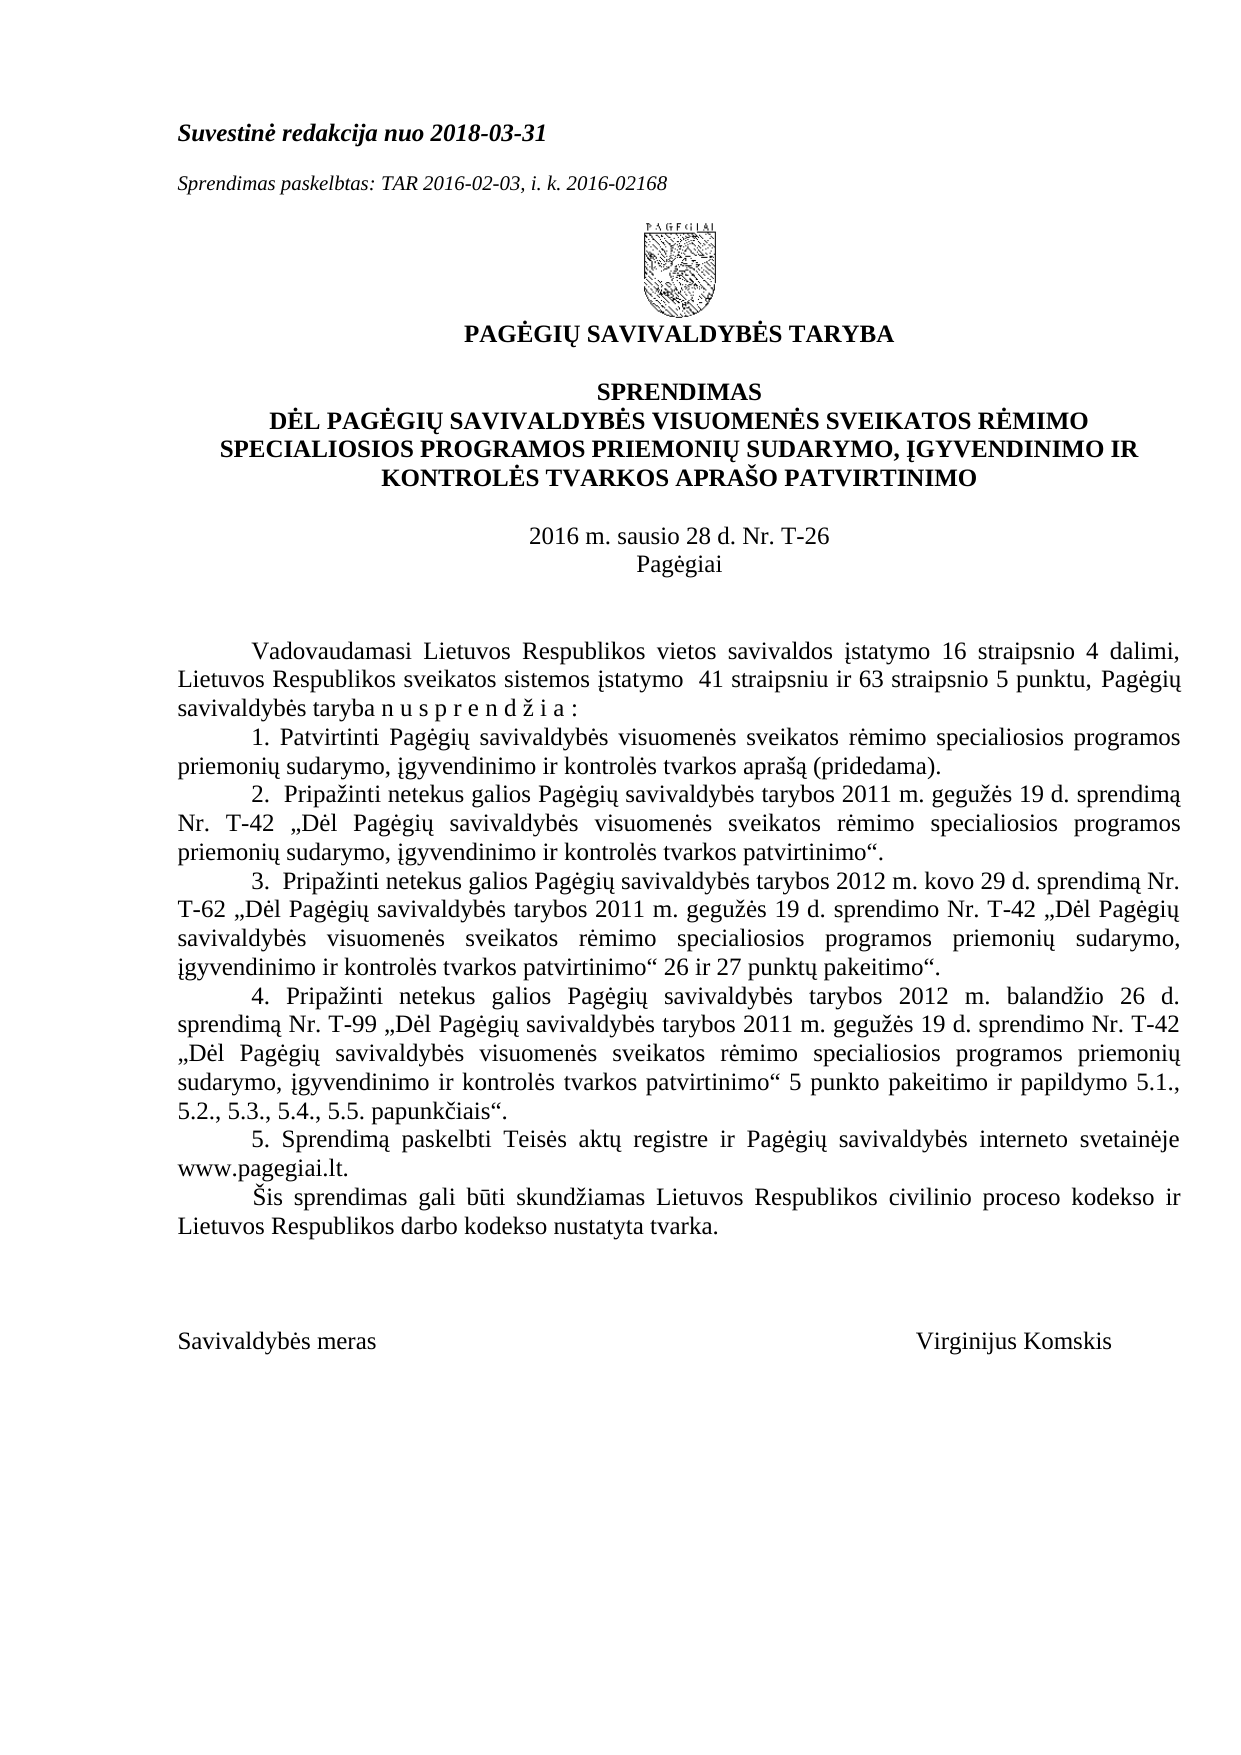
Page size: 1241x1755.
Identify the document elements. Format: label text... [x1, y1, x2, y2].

text Vadovaudamasi Lietuvos Respublikos vietos savivaldos įstatymo 16 straipsnio 4 dalimi, Lietuvos Respublikos sveikatos sistemos įstatymo 41 straipsniu ir 63 straipsnio 5 punktu, Pagėgių savivaldybės taryba nusprendžia: [177, 636, 1181, 722]
text 5. Sprendimą paskelbti Teisės aktų registre ir Pagėgių savivaldybės interneto svetainėje www.pagegiai.lt. [177, 1124, 1181, 1182]
text Pagėgiai [177, 549, 1181, 578]
text 2016 m. sausio 28 d. Nr. T-26 [177, 521, 1181, 549]
text 4. Pripažinti netekus galios Pagėgių savivaldybės tarybos 2012 m. balandžio 26 d. sprendimą Nr. T-99 „Dėl Pagėgių savivaldybės tarybos 2011 m. gegužės 19 d. sprendimo Nr. T-42 „Dėl Pagėgių savivaldybės visuomenės sveikatos rėmimo specialiosios programos priemonių sudarymo, įgyvendinimo ir kontrolės tvarkos patvirtinimo“ 5 punkto pakeitimo ir papildymo 5.1., 5.2., 5.3., 5.4., 5.5. papunkčiais“. [177, 981, 1181, 1124]
text 3. Pripažinti netekus galios Pagėgių savivaldybės tarybos 2012 m. kovo 29 d. sprendimą Nr. T-62 „Dėl Pagėgių savivaldybės tarybos 2011 m. gegužės 19 d. sprendimo Nr. T-42 „Dėl Pagėgių savivaldybės visuomenės sveikatos rėmimo specialiosios programos priemonių sudarymo, įgyvendinimo ir kontrolės tvarkos patvirtinimo“ 26 ir 27 punktų pakeitimo“. [177, 866, 1181, 981]
text Sprendimas paskelbtas: TAR 2016-02-03, i. k. 2016-02168 [177, 171, 1181, 195]
text DĖL PAGĖGIŲ SAVIVALDYBĖS VISUOMENĖS SVEIKATOS RĖMIMO SPECIALIOSIOS PROGRAMOS PRIEMONIŲ SUDARYMO, ĮGYVENDINIMO IR KONTROLĖS TVARKOS APRAŠO PATVIRTINIMO [177, 406, 1181, 492]
text 2. Pripažinti netekus galios Pagėgių savivaldybės tarybos 2011 m. gegužės 19 d. sprendimą Nr. T-42 „Dėl Pagėgių savivaldybės visuomenės sveikatos rėmimo specialiosios programos priemonių sudarymo, įgyvendinimo ir kontrolės tvarkos patvirtinimo“. [177, 779, 1181, 866]
text Šis sprendimas gali būti skundžiamas Lietuvos Respublikos civilinio proceso kodekso ir Lietuvos Respublikos darbo kodekso nustatyta tvarka. [177, 1182, 1181, 1239]
text sprendimas [177, 377, 1181, 406]
text Savivaldybės meras Virginijus Komskis [177, 1326, 1181, 1354]
text Suvestinė redakcija nuo 2018-03-31 [177, 118, 1181, 147]
text Pagėgių savivaldybės taryba [177, 319, 1181, 348]
text 1. Patvirtinti Pagėgių savivaldybės visuomenės sveikatos rėmimo specialiosios programos priemonių sudarymo, įgyvendinimo ir kontrolės tvarkos aprašą (pridedama). [177, 722, 1181, 779]
